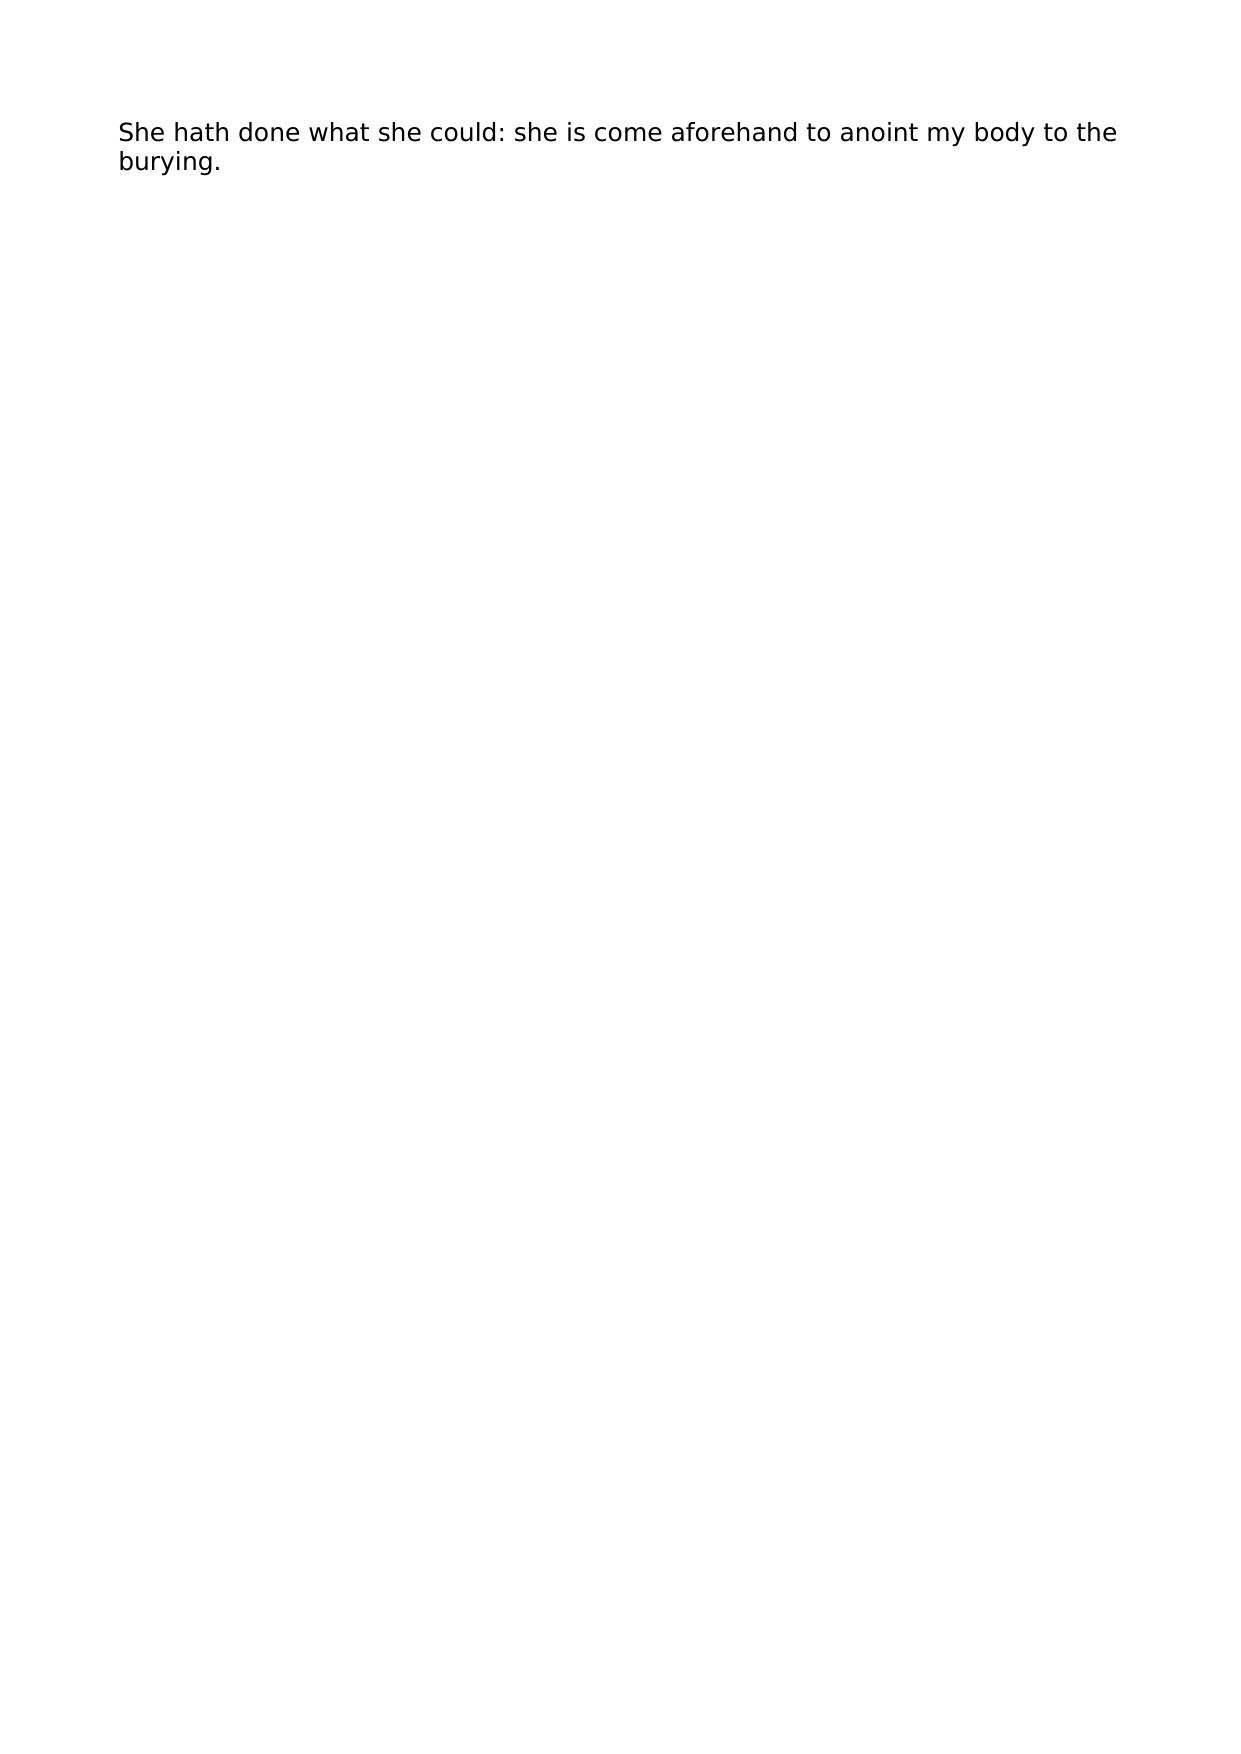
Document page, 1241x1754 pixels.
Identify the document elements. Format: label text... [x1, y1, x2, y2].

text She hath done what she could: she is come aforehand to anoint my body to the burying. [118, 118, 1122, 176]
